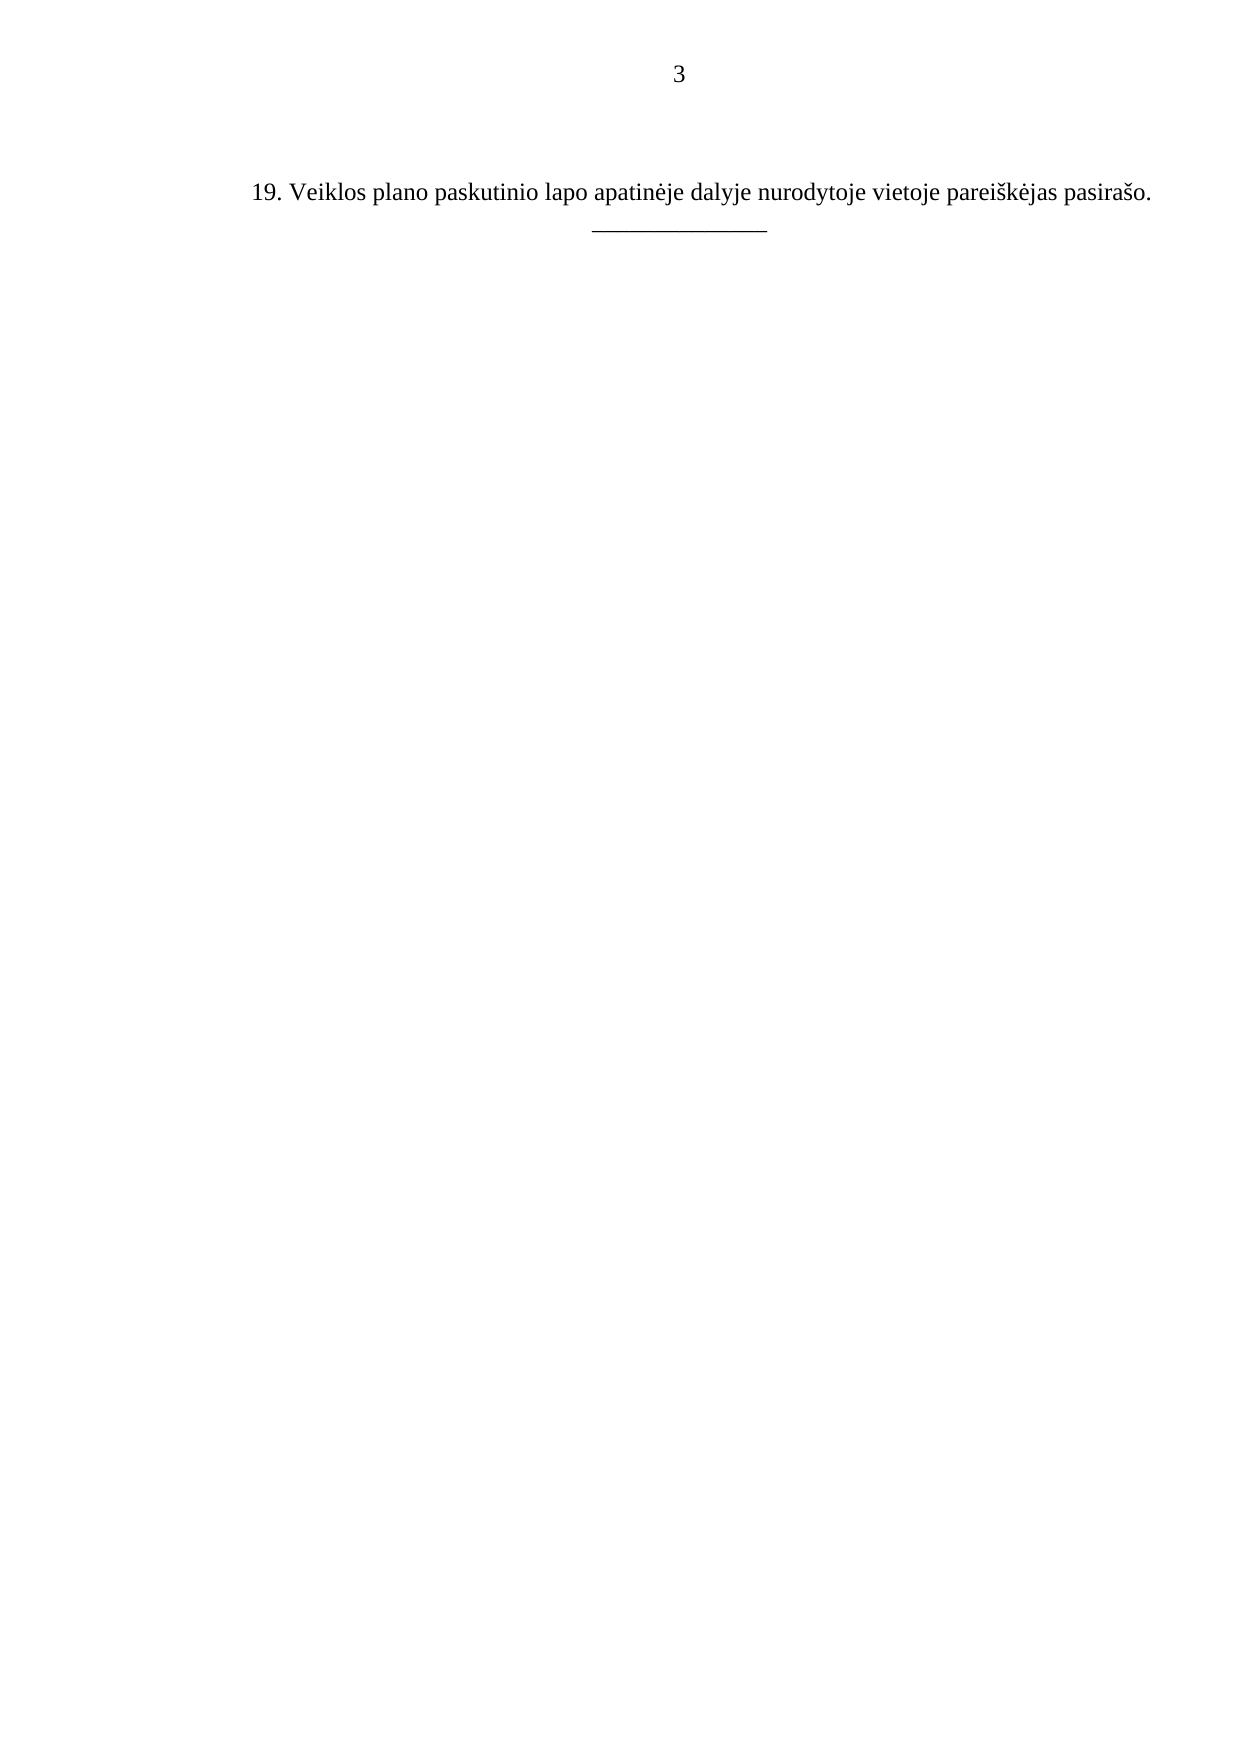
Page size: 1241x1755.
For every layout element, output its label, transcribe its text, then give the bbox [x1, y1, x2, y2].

text ______________ [177, 206, 1181, 235]
text 19. Veiklos plano paskutinio lapo apatinėje dalyje nurodytoje vietoje pareiškėjas pasirašo. [177, 177, 1181, 206]
